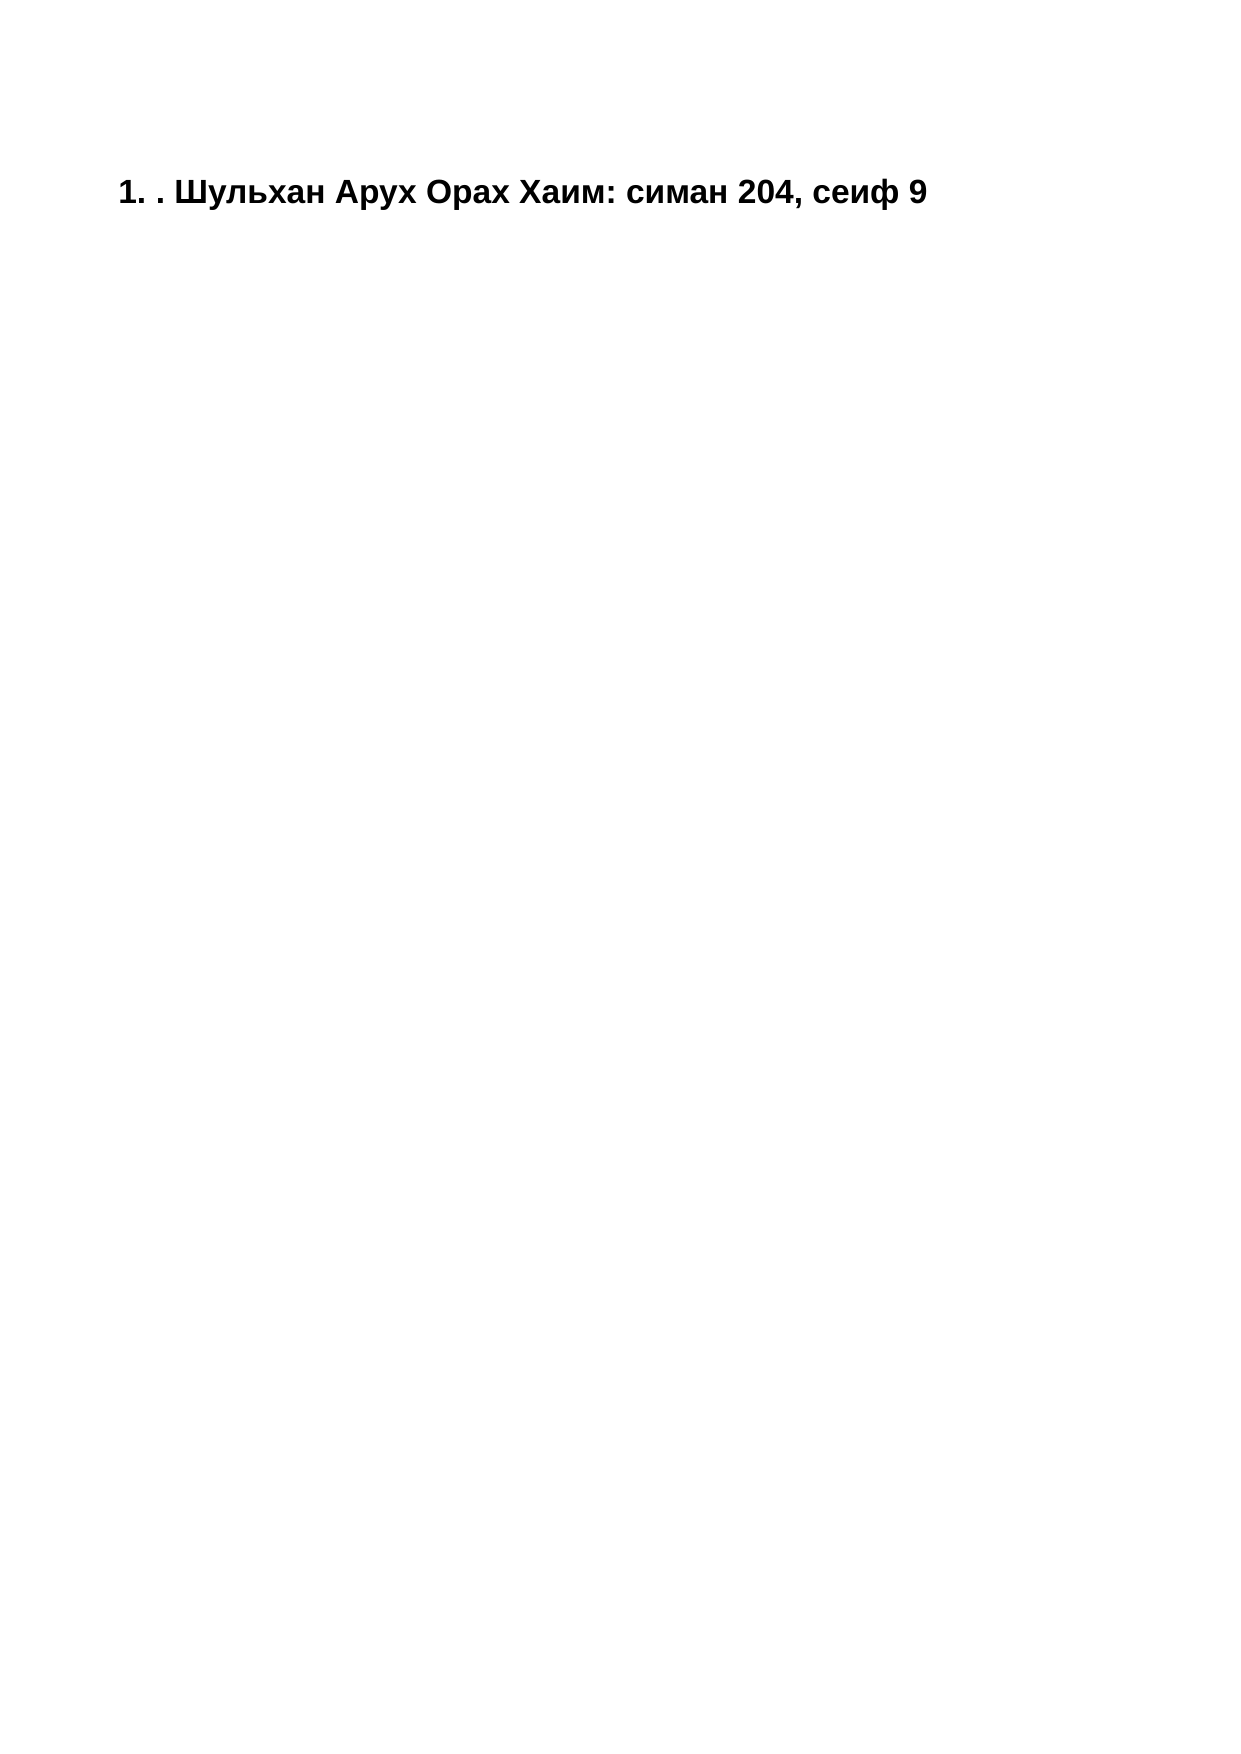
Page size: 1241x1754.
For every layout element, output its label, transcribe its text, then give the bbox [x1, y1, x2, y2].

subtitle . Шульхан Арух Орах Хаим: симан 204, сеиф 9 [118, 147, 1122, 176]
